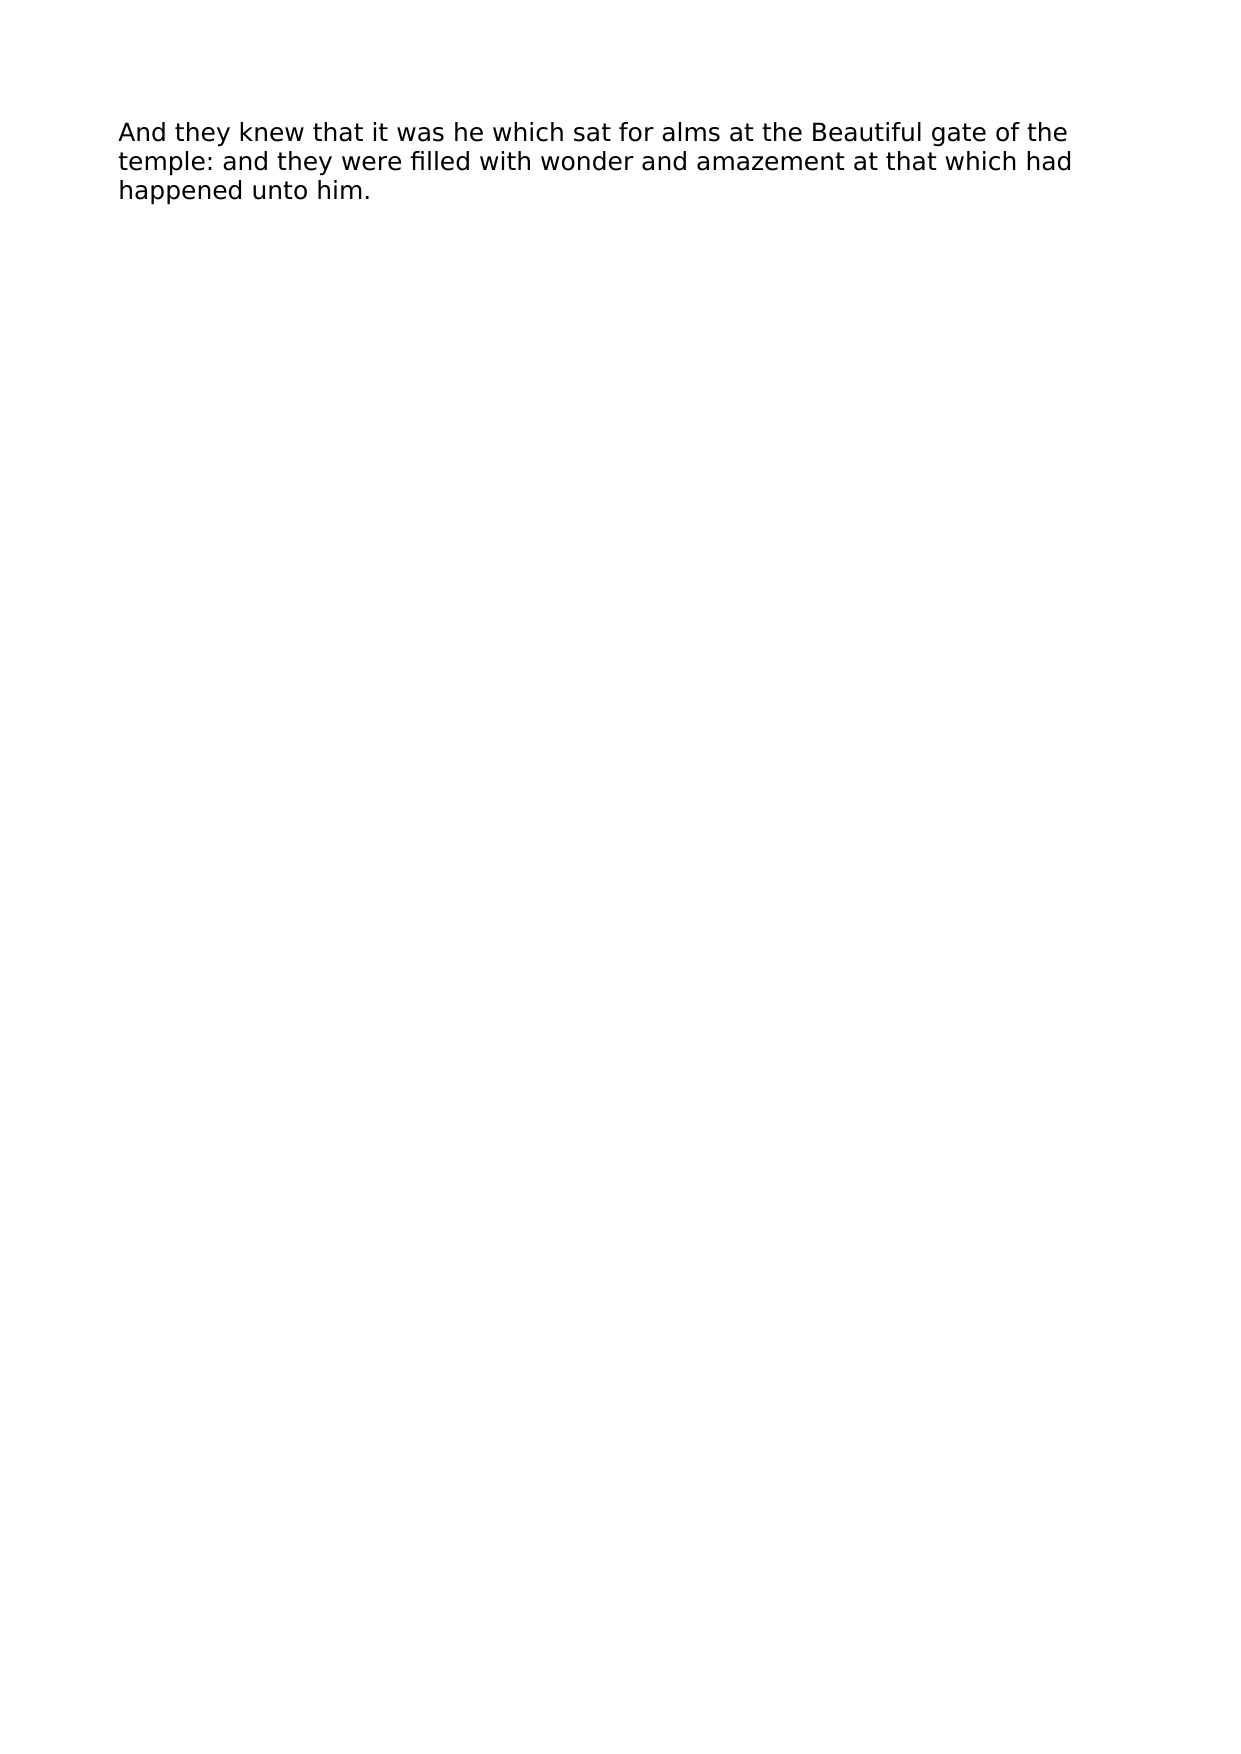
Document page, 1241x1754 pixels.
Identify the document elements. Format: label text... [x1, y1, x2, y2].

text And they knew that it was he which sat for alms at the Beautiful gate of the temple: and they were filled with wonder and amazement at that which had happened unto him. [118, 118, 1122, 206]
